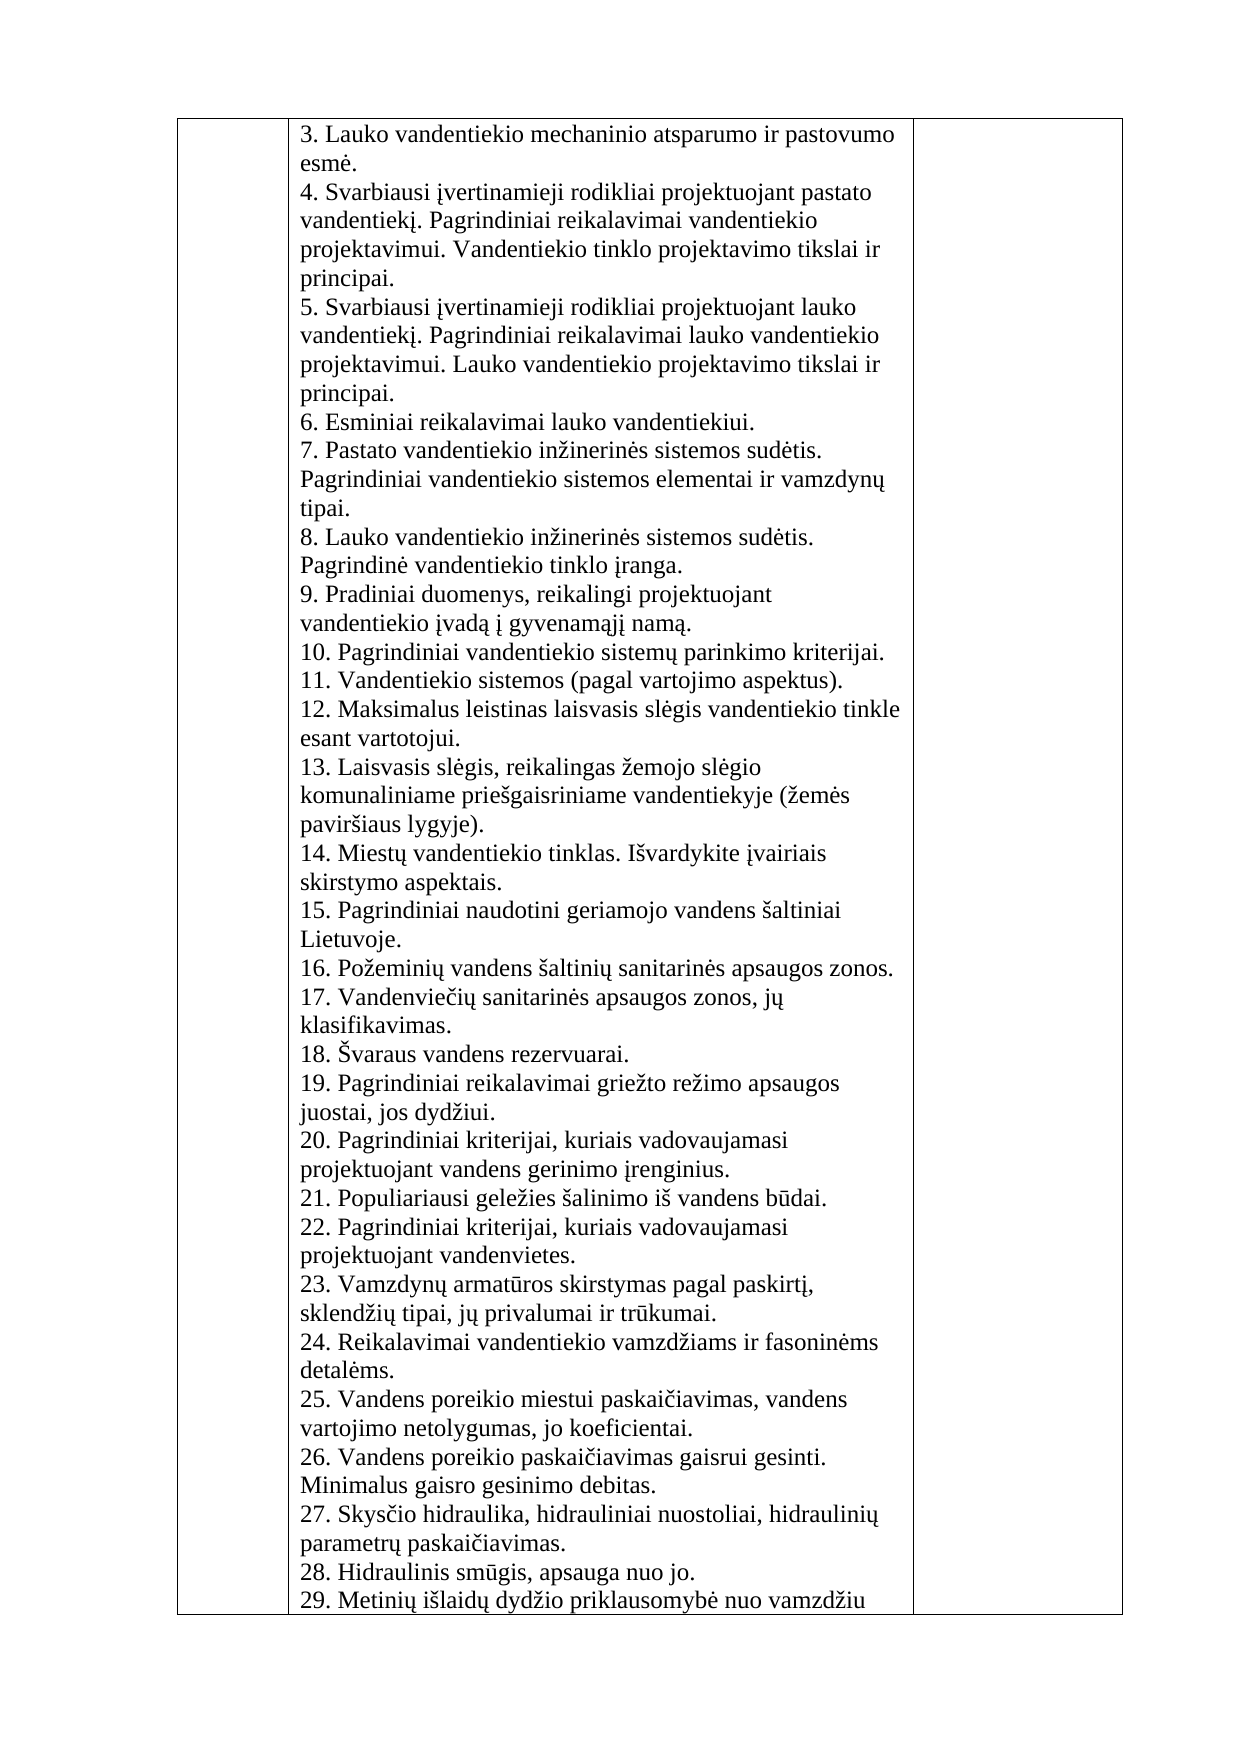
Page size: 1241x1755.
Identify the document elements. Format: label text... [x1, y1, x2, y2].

table_cell [914, 119, 1122, 1614]
table_cell [178, 119, 288, 1614]
table_cell 3. Lauko vandentiekio mechaninio atsparumo ir pastovumo esmė. 4. Svarbiausi įvertinamieji rodikliai projektuojant pastato vandentiekį. Pagrindiniai reikalavimai vandentiekio projektavimui. Vandentiekio tinklo projektavimo tikslai ir principai. 5. Svarbiausi įvertinamieji rodikliai projektuojant lauko vandentiekį. Pagrindiniai reikalavimai lauko vandentiekio projektavimui. Lauko vandentiekio projektavimo tikslai ir principai. 6. Esminiai reikalavimai lauko vandentiekiui. 7. Pastato vandentiekio inžinerinės sistemos sudėtis. Pagrindiniai vandentiekio sistemos elementai ir vamzdynų tipai. 8. Lauko vandentiekio inžinerinės sistemos sudėtis. Pagrindinė vandentiekio tinklo įranga. 9. Pradiniai duomenys, reikalingi projektuojant vandentiekio įvadą į gyvenamąjį namą. 10. Pagrindiniai vandentiekio sistemų parinkimo kriterijai. 11. Vandentiekio sistemos (pagal vartojimo aspektus). 12. Maksimalus leistinas laisvasis slėgis vandentiekio tinkle esant vartotojui. 13. Laisvasis slėgis, reikalingas žemojo slėgio komunaliniame priešgaisriniame vandentiekyje (žemės paviršiaus lygyje). 14. Miestų vandentiekio tinklas. Išvardykite įvairiais skirstymo aspektais. 15. Pagrindiniai naudotini geriamojo vandens šaltiniai Lietuvoje. 16. Požeminių vandens šaltinių sanitarinės apsaugos zonos. 17. Vandenviečių sanitarinės apsaugos zonos, jų klasifikavimas. 18. Švaraus vandens rezervuarai. 19. Pagrindiniai reikalavimai griežto režimo apsaugos juostai, jos dydžiui. 20. Pagrindiniai kriterijai, kuriais vadovaujamasi projektuojant vandens gerinimo įrenginius. 21. Populiariausi geležies šalinimo iš vandens būdai. 22. Pagrindiniai kriterijai, kuriais vadovaujamasi projektuojant vandenvietes. 23. Vamzdynų armatūros skirstymas pagal paskirtį, sklendžių tipai, jų privalumai ir trūkumai. 24. Reikalavimai vandentiekio vamzdžiams ir fasoninėms detalėms. 25. Vandens poreikio miestui paskaičiavimas, vandens vartojimo netolygumas, jo koeficientai. 26. Vandens poreikio paskaičiavimas gaisrui gesinti. Minimalus gaisro gesinimo debitas. 27. Skysčio hidraulika, hidrauliniai nuostoliai, hidraulinių parametrų paskaičiavimas. 28. Hidraulinis smūgis, apsauga nuo jo. 29. Metinių išlaidų dydžio priklausomybė nuo vamzdžiu [289, 119, 913, 1614]
